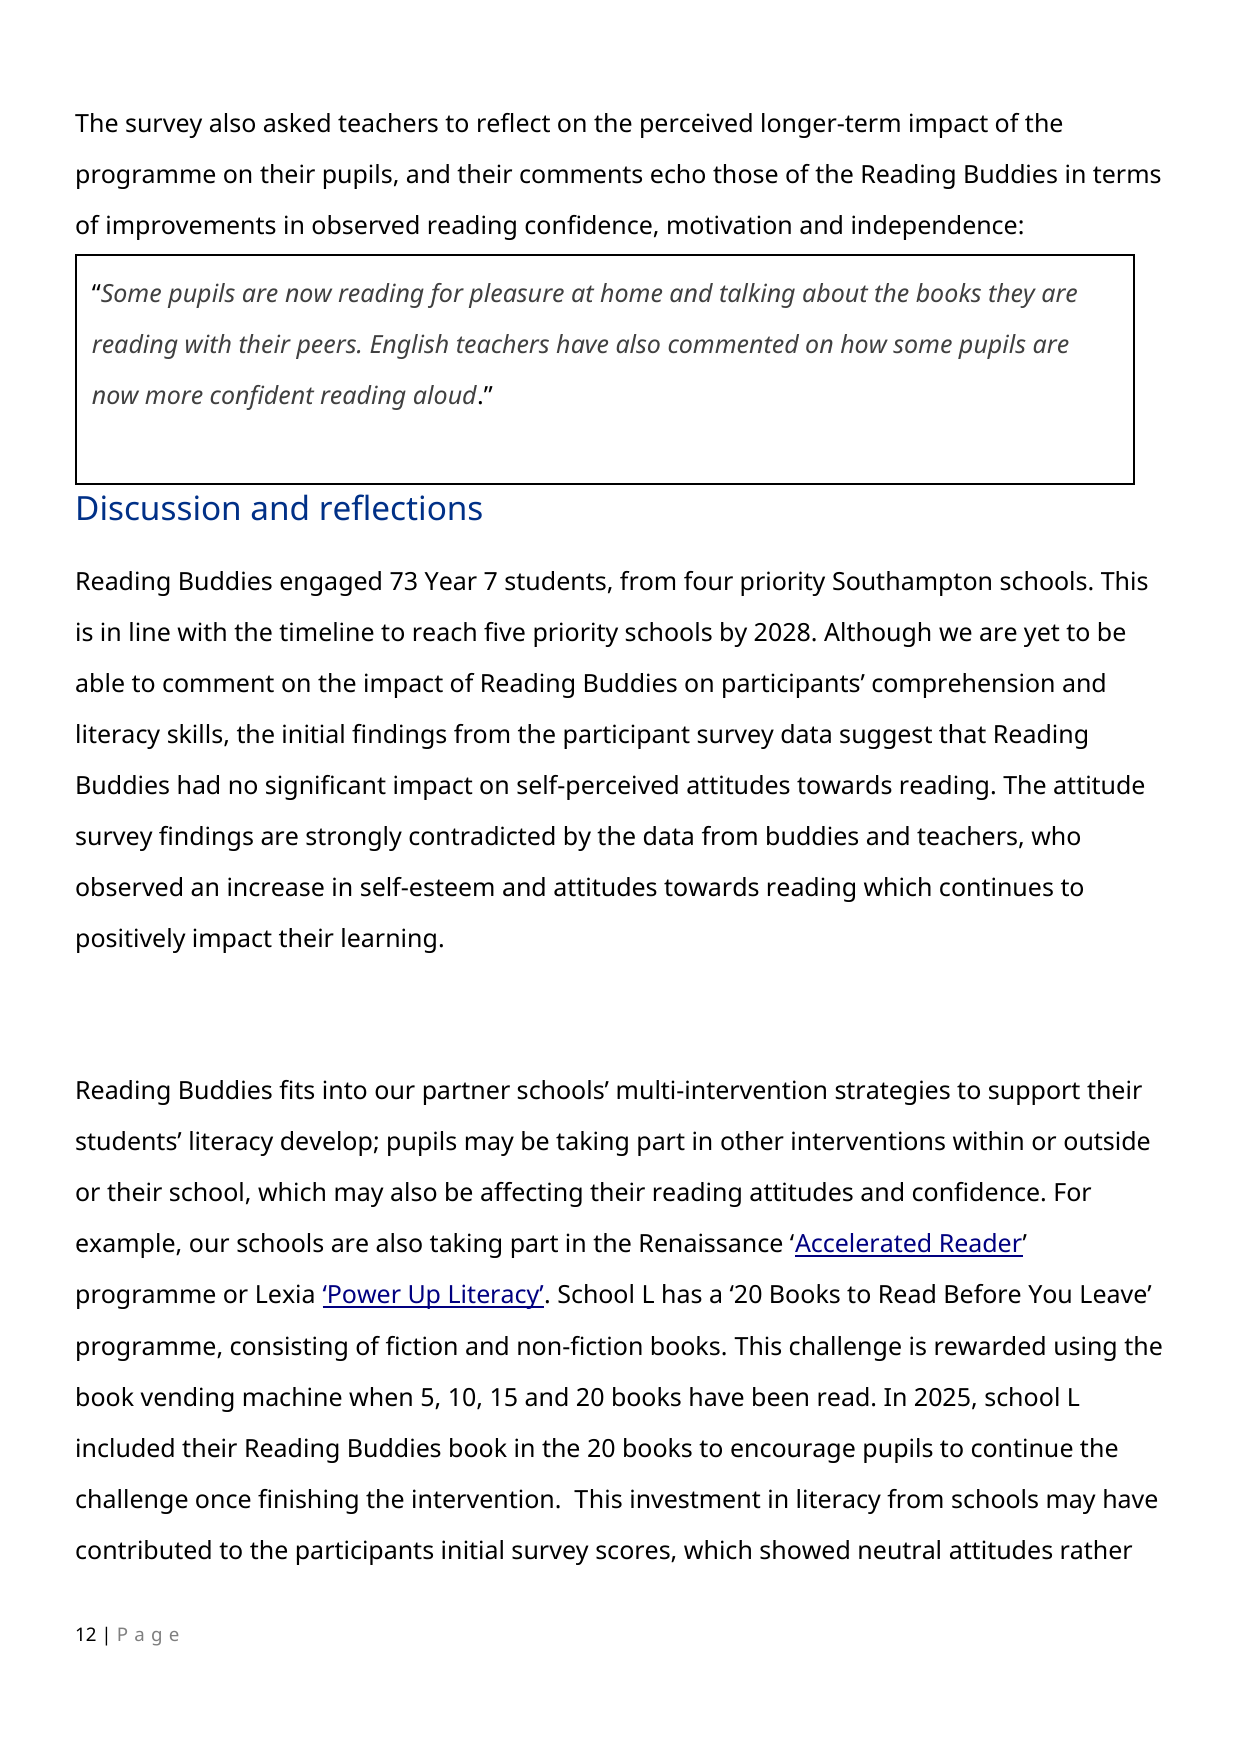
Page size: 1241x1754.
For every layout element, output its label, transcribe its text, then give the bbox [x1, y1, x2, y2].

text The survey also asked teachers to reflect on the perceived longer-term impact of the programme on their pupils, and their comments echo those of the Reading Buddies in terms of improvements in observed reading confidence, motivation and independence: [75, 106, 1165, 242]
subtitle Discussion and reflections [75, 309, 1165, 530]
text Reading Buddies fits into our partner schools’ multi-intervention strategies to support their students’ literacy develop; pupils may be taking part in other interventions within or outside or their school, which may also be affecting their reading attitudes and confidence. For example, our schools are also taking part in the Renaissance ‘Accelerated Reader’ programme or Lexia ‘Power Up Literacy’. School L has a ‘20 Books to Read Before You Leave’ programme, consisting of fiction and non-fiction books. This challenge is rewarded using the book vending machine when 5, 10, 15 and 20 books have been read. In 2025, school L included their Reading Buddies book in the 20 books to encourage pupils to continue the challenge once finishing the intervention. This investment in literacy from schools may have contributed to the participants initial survey scores, which showed neutral attitudes rather [75, 1073, 1165, 1566]
text “Some pupils are now reading for pleasure at home and talking about the books they are reading with their peers. English teachers have also commented on how some pupils are now more confident reading aloud.” [92, 276, 1118, 412]
text Reading Buddies engaged 73 Year 7 students, from four priority Southampton schools. This is in line with the timeline to reach five priority schools by 2028. Although we are yet to be able to comment on the impact of Reading Buddies on participants’ comprehension and literacy skills, the initial findings from the participant survey data suggest that Reading Buddies had no significant impact on self-perceived attitudes towards reading. The attitude survey findings are strongly contradicted by the data from buddies and teachers, who observed an increase in self-esteem and attitudes towards reading which continues to positively impact their learning. [75, 563, 1165, 955]
text [77, 256, 1133, 483]
